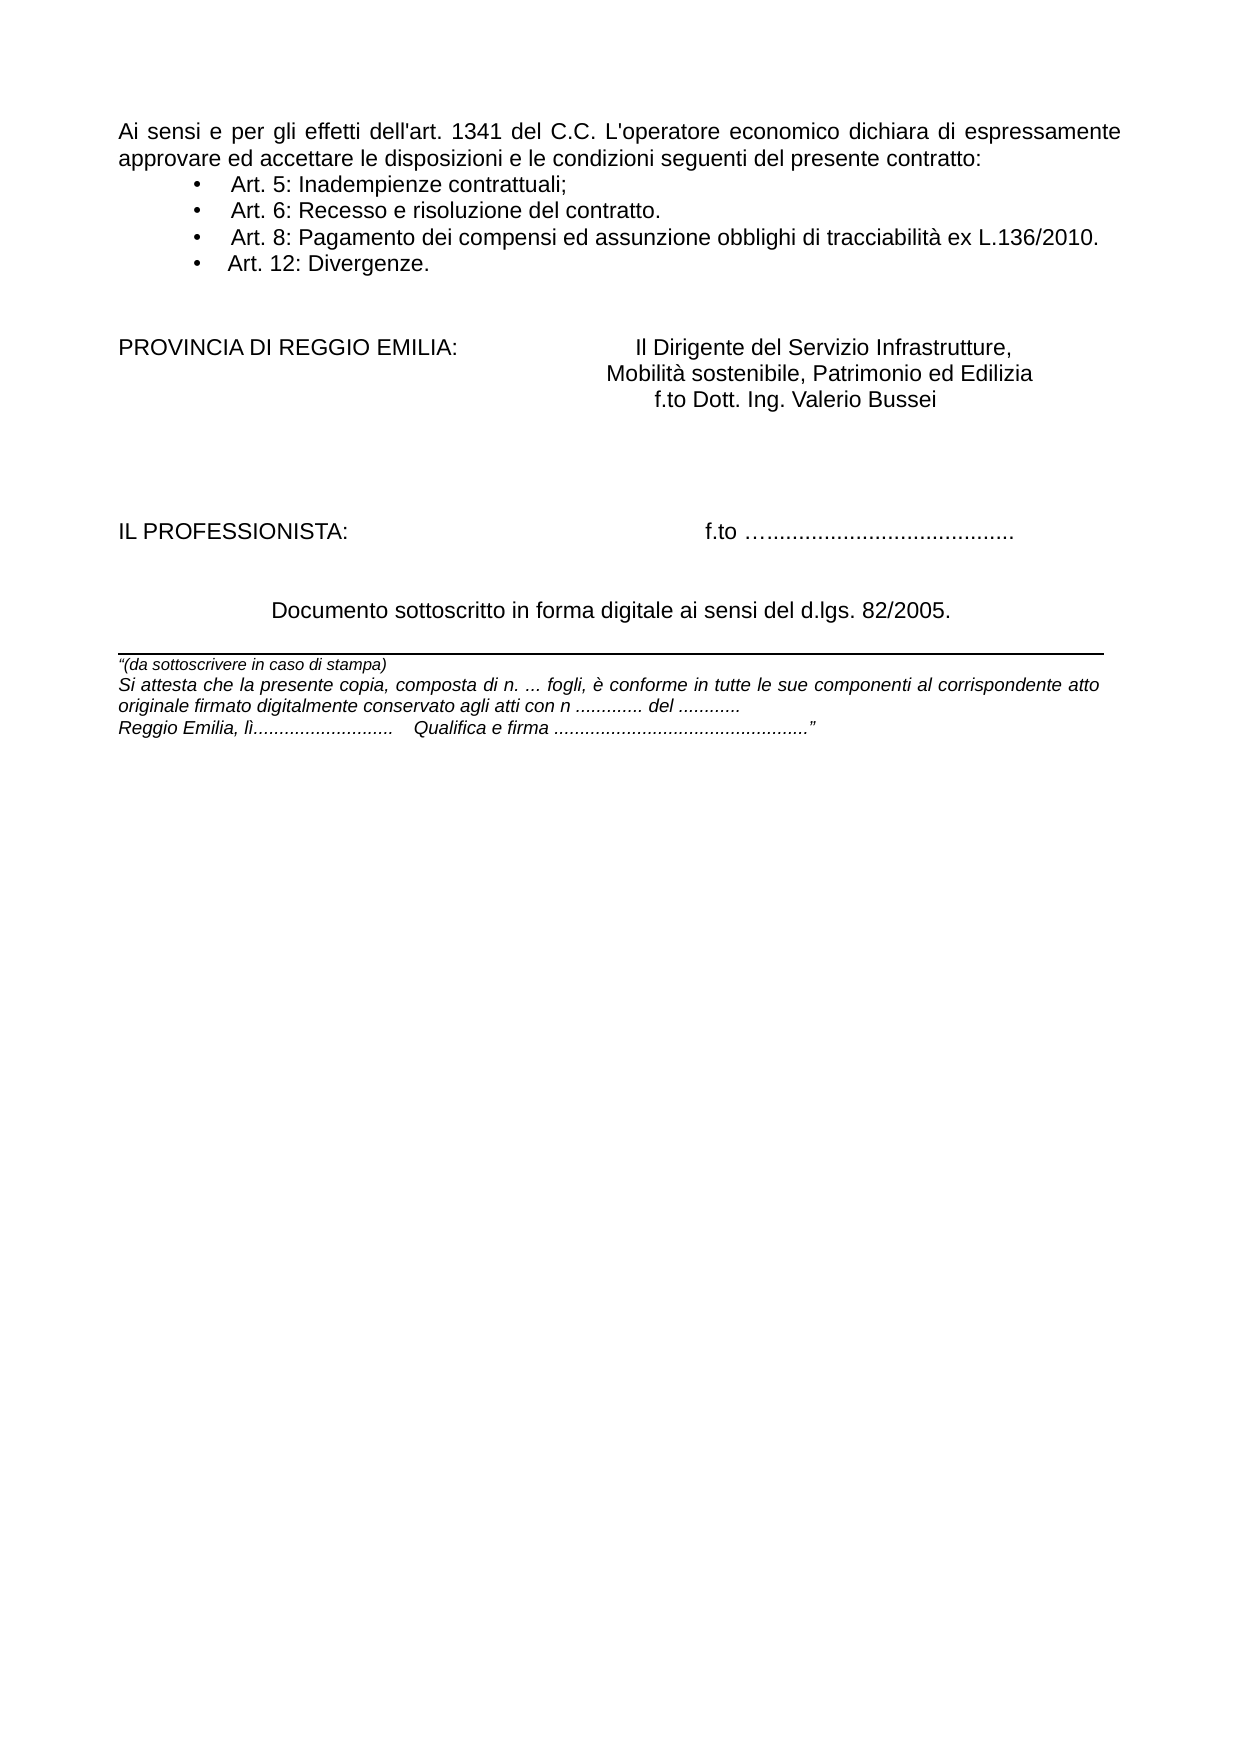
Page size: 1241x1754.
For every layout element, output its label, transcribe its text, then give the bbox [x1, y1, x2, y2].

text IL PROFESSIONISTA: f.to …....................................... [118, 518, 1122, 544]
list Art. 12: Divergenze. [193, 250, 1122, 276]
text Ai sensi e per gli effetti dell'art. 1341 del C.C. L'operatore economico dichiara di espressamente approvare ed accettare le disposizioni e le condizioni seguenti del presente contratto: [118, 118, 1122, 171]
list Art. 5: Inadempienze contrattuali; [193, 171, 1122, 197]
text Si attesta che la presente copia, composta di n. ... fogli, è conforme in tutte le sue componenti al corrispondente atto originale firmato digitalmente conservato agli atti con n ............. del ............ [118, 672, 1104, 715]
text Mobilità sostenibile, Patrimonio ed Edilizia [443, 360, 1122, 386]
list Art. 6: Recesso e risoluzione del contratto. [193, 197, 1122, 223]
text Documento sottoscritto in forma digitale ai sensi del d.lgs. 82/2005. [118, 597, 1104, 624]
list Art. 8: Pagamento dei compensi ed assunzione obblighi di tracciabilità ex L.136/2010. [193, 223, 1122, 250]
text Reggio Emilia, lì........................... Qualifica e firma .................................................” [118, 715, 1104, 738]
text PROVINCIA DI REGGIO EMILIA: Il Dirigente del Servizio Infrastrutture, [118, 334, 1122, 360]
text f.to Dott. Ing. Valerio Bussei [118, 386, 1122, 413]
text “(da sottoscrivere in caso di stampa) [118, 655, 1104, 672]
